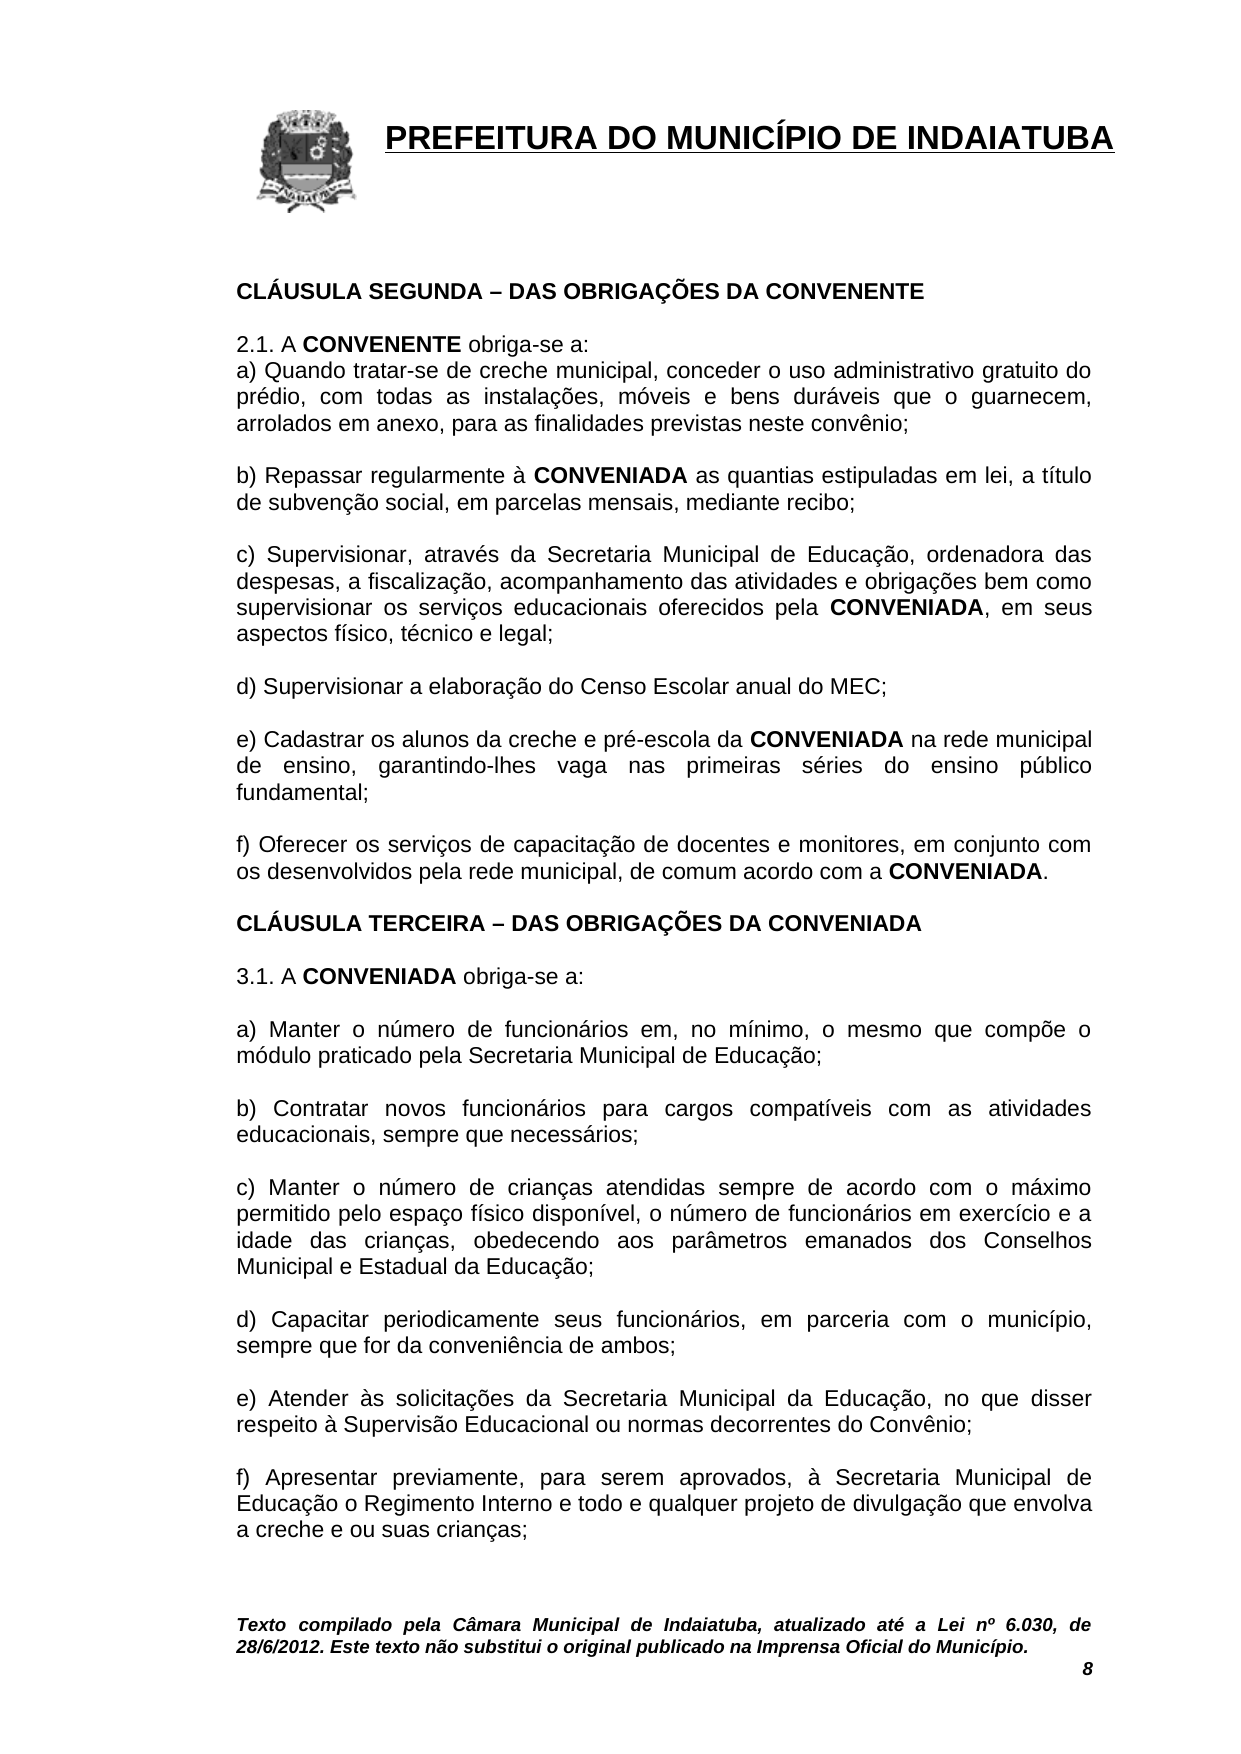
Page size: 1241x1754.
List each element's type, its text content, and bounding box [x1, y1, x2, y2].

text 2.1. A CONVENENTE obriga-se a: [236, 331, 1092, 357]
text c) Manter o número de crianças atendidas sempre de acordo com o máximo permitido pelo espaço físico disponível, o número de funcionários em exercício e a idade das crianças, obedecendo aos parâmetros emanados dos Conselhos Municipal e Estadual da Educação; [236, 1174, 1092, 1279]
text b) Contratar novos funcionários para cargos compatíveis com as atividades educacionais, sempre que necessários; [236, 1095, 1092, 1147]
text b) Repassar regularmente à CONVENIADA as quantias estipuladas em lei, a título de subvenção social, em parcelas mensais, mediante recibo; [236, 462, 1092, 515]
text d) Supervisionar a elaboração do Censo Escolar anual do MEC; [236, 673, 1092, 699]
text c) Supervisionar, através da Secretaria Municipal de Educação, ordenadora das despesas, a fiscalização, acompanhamento das atividades e obrigações bem como supervisionar os serviços educacionais oferecidos pela CONVENIADA, em seus aspectos físico, técnico e legal; [236, 541, 1092, 647]
text a) Quando tratar-se de creche municipal, conceder o uso administrativo gratuito do prédio, com todas as instalações, móveis e bens duráveis que o guarnecem, arrolados em anexo, para as finalidades previstas neste convênio; [236, 357, 1092, 436]
text a) Manter o número de funcionários em, no mínimo, o mesmo que compõe o módulo praticado pela Secretaria Municipal de Educação; [236, 1016, 1092, 1068]
text CLÁUSULA SEGUNDA – DAS OBRIGAÇÕES DA CONVENENTE [236, 278, 1092, 304]
text e) Cadastrar os alunos da creche e pré-escola da CONVENIADA na rede municipal de ensino, garantindo-lhes vaga nas primeiras séries do ensino público fundamental; [236, 726, 1092, 805]
text f) Oferecer os serviços de capacitação de docentes e monitores, em conjunto com os desenvolvidos pela rede municipal, de comum acordo com a CONVENIADA. [236, 831, 1092, 884]
text e) Atender às solicitações da Secretaria Municipal da Educação, no que disser respeito à Supervisão Educacional ou normas decorrentes do Convênio; [236, 1385, 1092, 1437]
text 3.1. A CONVENIADA obriga-se a: [236, 963, 1092, 989]
text f) Apresentar previamente, para serem aprovados, à Secretaria Municipal de Educação o Regimento Interno e todo e qualquer projeto de divulgação que envolva a creche e ou suas crianças; [236, 1464, 1092, 1543]
text d) Capacitar periodicamente seus funcionários, em parceria com o município, sempre que for da conveniência de ambos; [236, 1306, 1092, 1358]
text CLÁUSULA TERCEIRA – DAS OBRIGAÇÕES DA CONVENIADA [236, 910, 1092, 937]
